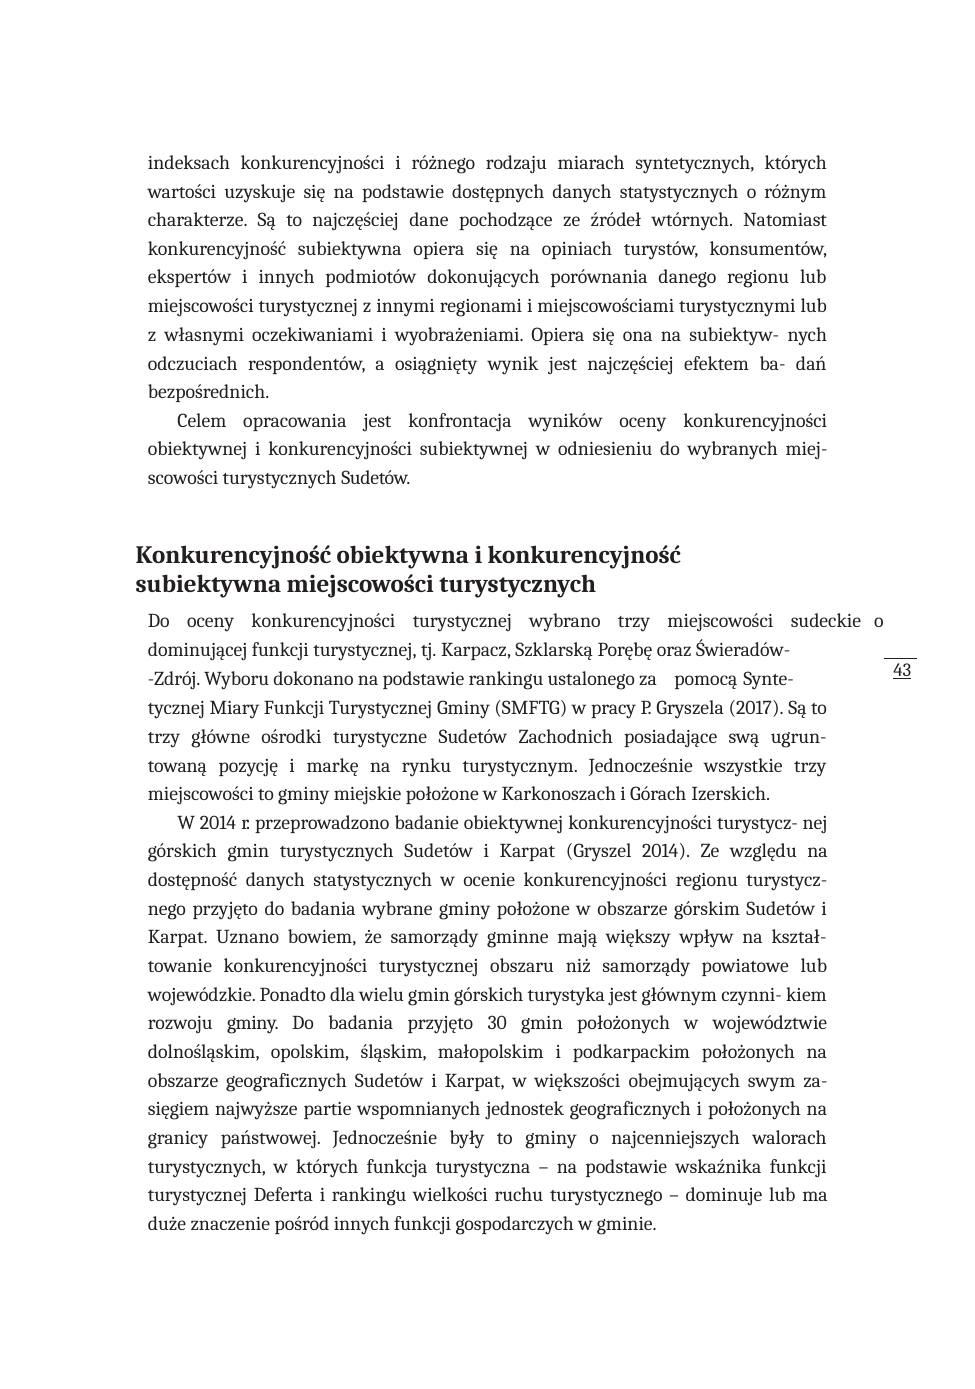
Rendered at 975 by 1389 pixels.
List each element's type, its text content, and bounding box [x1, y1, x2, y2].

text tycznej Miary Funkcji Turystycznej Gminy (SMFTG) w pracy P. Gryszela (2017). Są to trzy główne ośrodki turystyczne Sudetów Zachodnich posiadające swą ugrun- towaną pozycję i markę na rynku turystycznym. Jednocześnie wszystkie trzy miejscowości to gminy miejskie położone w Karkonoszach i Górach Izerskich. [148, 697, 828, 806]
subtitle Konkurencyjność obiektywna i konkurencyjność subiektywna miejscowości turystycznych [135, 541, 820, 599]
text Celem opracowania jest konfrontacja wyników oceny konkurencyjności obiektywnej i konkurencyjności subiektywnej w odniesieniu do wybranych miej- scowości turystycznych Sudetów. [148, 409, 828, 489]
text Do oceny konkurencyjności turystycznej wybrano trzy miejscowości sudeckie o dominującej funkcji turystycznej, tj. Karpacz, Szklarską Porębę oraz Świeradów- [148, 603, 918, 662]
text indeksach konkurencyjności i różnego rodzaju miarach syntetycznych, których wartości uzyskuje się na podstawie dostępnych danych statystycznych o różnym charakterze. Są to najczęściej dane pochodzące ze źródeł wtórnych. Natomiast konkurencyjność subiektywna opiera się na opiniach turystów, konsumentów, ekspertów i innych podmiotów dokonujących porównania danego regionu lub miejscowości turystycznej z innymi regionami i miejscowościami turystycznymi lub z własnymi oczekiwaniami i wyobrażeniami. Opiera się ona na subiektyw- nych odczuciach respondentów, a osiągnięty wynik jest najczęściej efektem ba- dań bezpośrednich. [148, 152, 828, 403]
text -Zdrój. Wyboru dokonano na podstawie rankingu ustalonego za pomocą Synte- 43 [148, 662, 929, 691]
text W 2014 r. przeprowadzono badanie obiektywnej konkurencyjności turystycz- nej górskich gmin turystycznych Sudetów i Karpat (Gryszel 2014). Ze względu na dostępność danych statystycznych w ocenie konkurencyjności regionu turystycz- nego przyjęto do badania wybrane gminy położone w obszarze górskim Sudetów i Karpat. Uznano bowiem, że samorządy gminne mają większy wpływ na kształ- towanie konkurencyjności turystycznej obszaru niż samorządy powiatowe lub wojewódzkie. Ponadto dla wielu gmin górskich turystyka jest głównym czynni- kiem rozwoju gminy. Do badania przyjęto 30 gmin położonych w województwie dolnośląskim, opolskim, śląskim, małopolskim i podkarpackim położonych na obszarze geograficznych Sudetów i Karpat, w większości obejmujących swym za- sięgiem najwyższe partie wspomnianych jednostek geograficznych i położonych na granicy państwowej. Jednocześnie były to gminy o najcenniejszych walorach turystycznych, w których funkcja turystyczna – na podstawie wskaźnika funkcji turystycznej Deferta i rankingu wielkości ruchu turystycznego – dominuje lub ma duże znaczenie pośród innych funkcji gospodarczych w gminie. [148, 811, 828, 1235]
